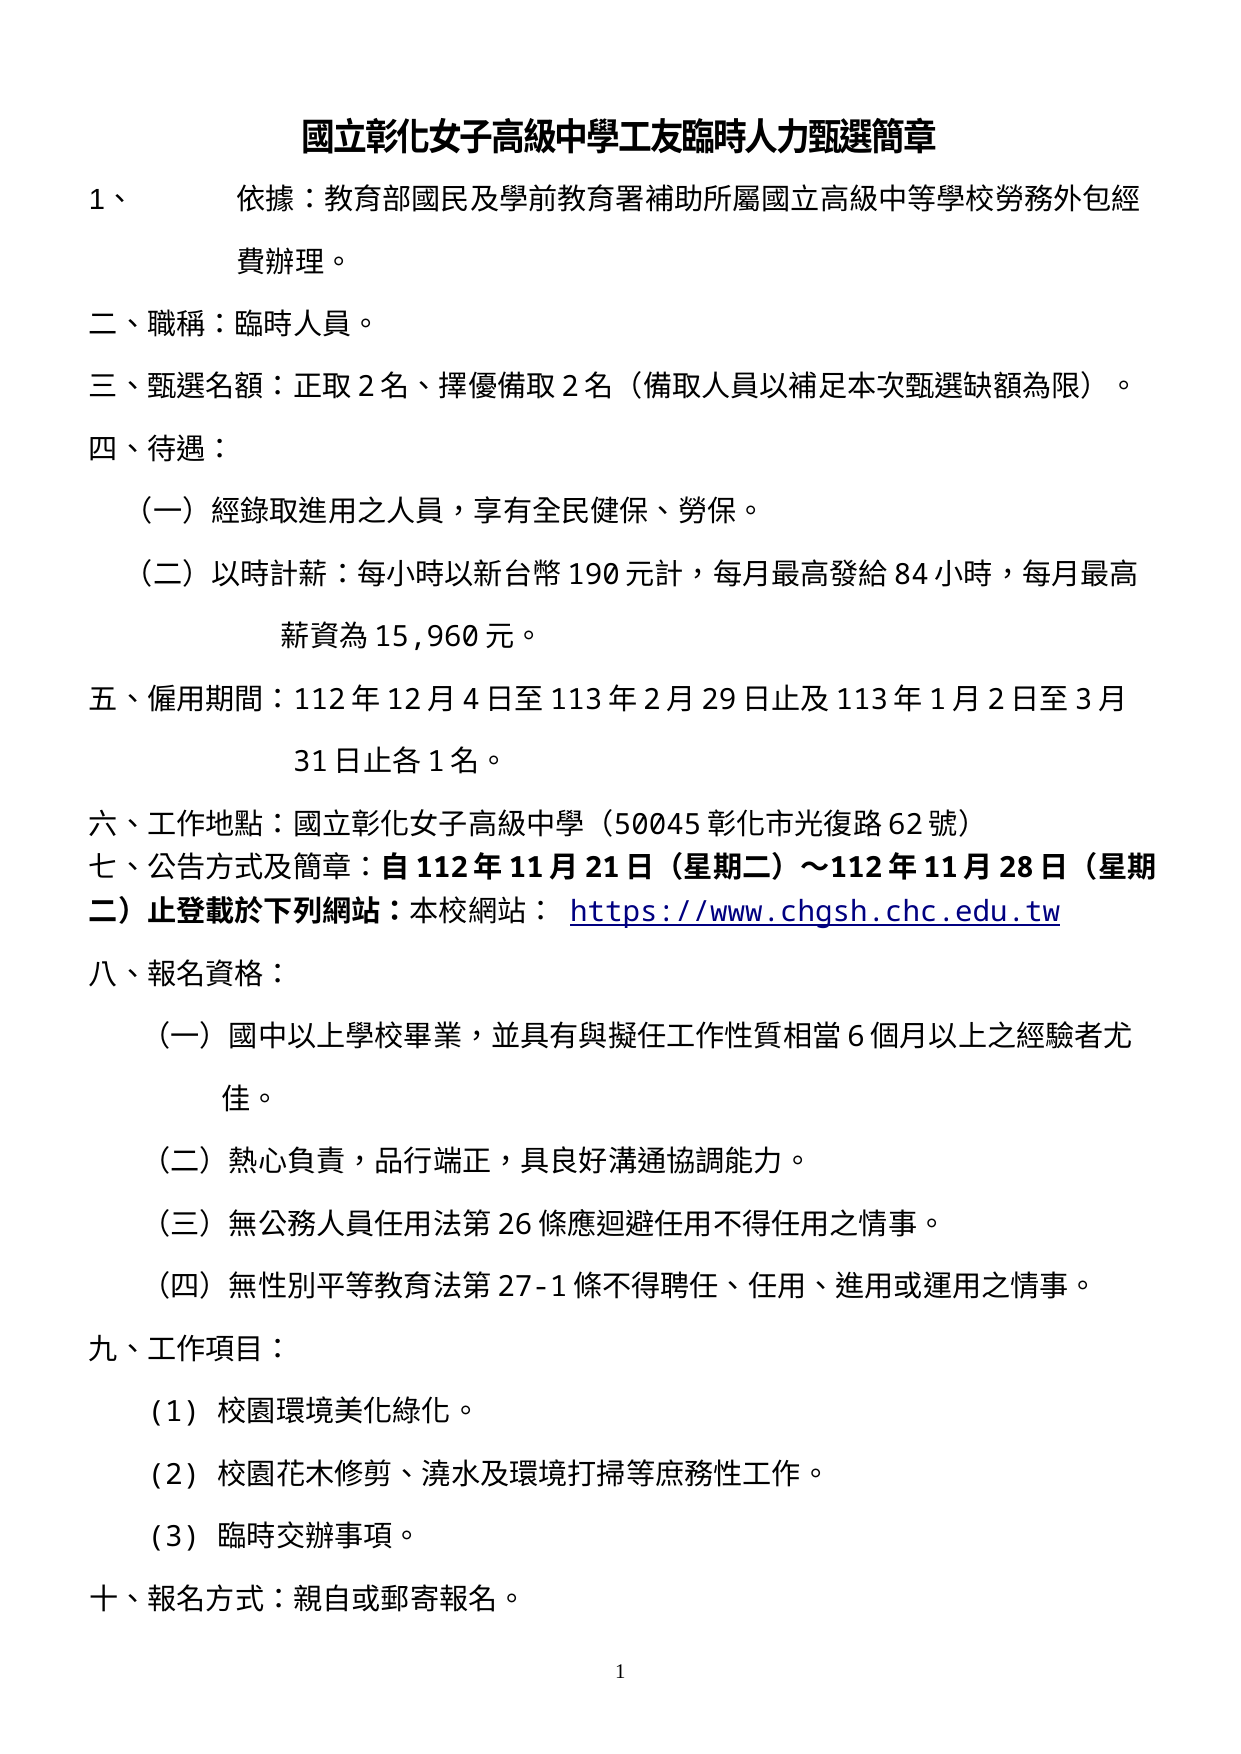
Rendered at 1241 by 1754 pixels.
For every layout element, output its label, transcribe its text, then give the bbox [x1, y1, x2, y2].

text 四、待遇： [89, 405, 1152, 468]
text 六、工作地點：國立彰化女子高級中學（50045彰化市光復路62號） [89, 780, 1152, 843]
text （一）國中以上學校畢業，並具有與擬任工作性質相當6個月以上之經驗者尤佳。 [89, 993, 1152, 1118]
text （二）熱心負責，品行端正，具良好溝通協調能力。 [89, 1118, 1152, 1180]
text 十、報名方式：親自或郵寄報名。 [89, 1555, 1152, 1618]
text 國立彰化女子高級中學工友臨時人力甄選簡章 [89, 93, 1152, 155]
text 八、報名資格： [89, 930, 1152, 993]
text （四）無性別平等教育法第27-1條不得聘任、任用、進用或運用之情事。 [89, 1243, 1152, 1305]
text （三）無公務人員任用法第26條應迴避任用不得任用之情事。 [89, 1180, 1152, 1243]
list 校園環境美化綠化。 [88, 1368, 1152, 1430]
text （二）以時計薪：每小時以新台幣190元計，每月最高發給84小時，每月最高薪資為15,960元。 [89, 530, 1152, 655]
list 校園花木修剪、澆水及環境打掃等庶務性工作。 [88, 1430, 1152, 1493]
text 九、工作項目： [89, 1305, 1152, 1368]
text 七、公告方式及簡章：自112年11月21日（星期二）～112年11月28日（星期二）止登載於下列網站：本校網站： https://www.chgsh.chc.edu.tw [89, 843, 1160, 930]
text 二、職稱：臨時人員。 [89, 280, 1152, 343]
list 依據：教育部國民及學前教育署補助所屬國立高級中等學校勞務外包經費辦理。 [89, 155, 1152, 280]
list 臨時交辦事項。 [88, 1493, 1152, 1555]
text 三、甄選名額：正取2名、擇優備取2名（備取人員以補足本次甄選缺額為限）。 [89, 343, 1152, 405]
text 五、僱用期間：112年12月4日至113年2月29日止及113年1月2日至3月31日止各1名。 [89, 655, 1152, 780]
text （一）經錄取進用之人員，享有全民健保、勞保。 [89, 468, 1152, 530]
